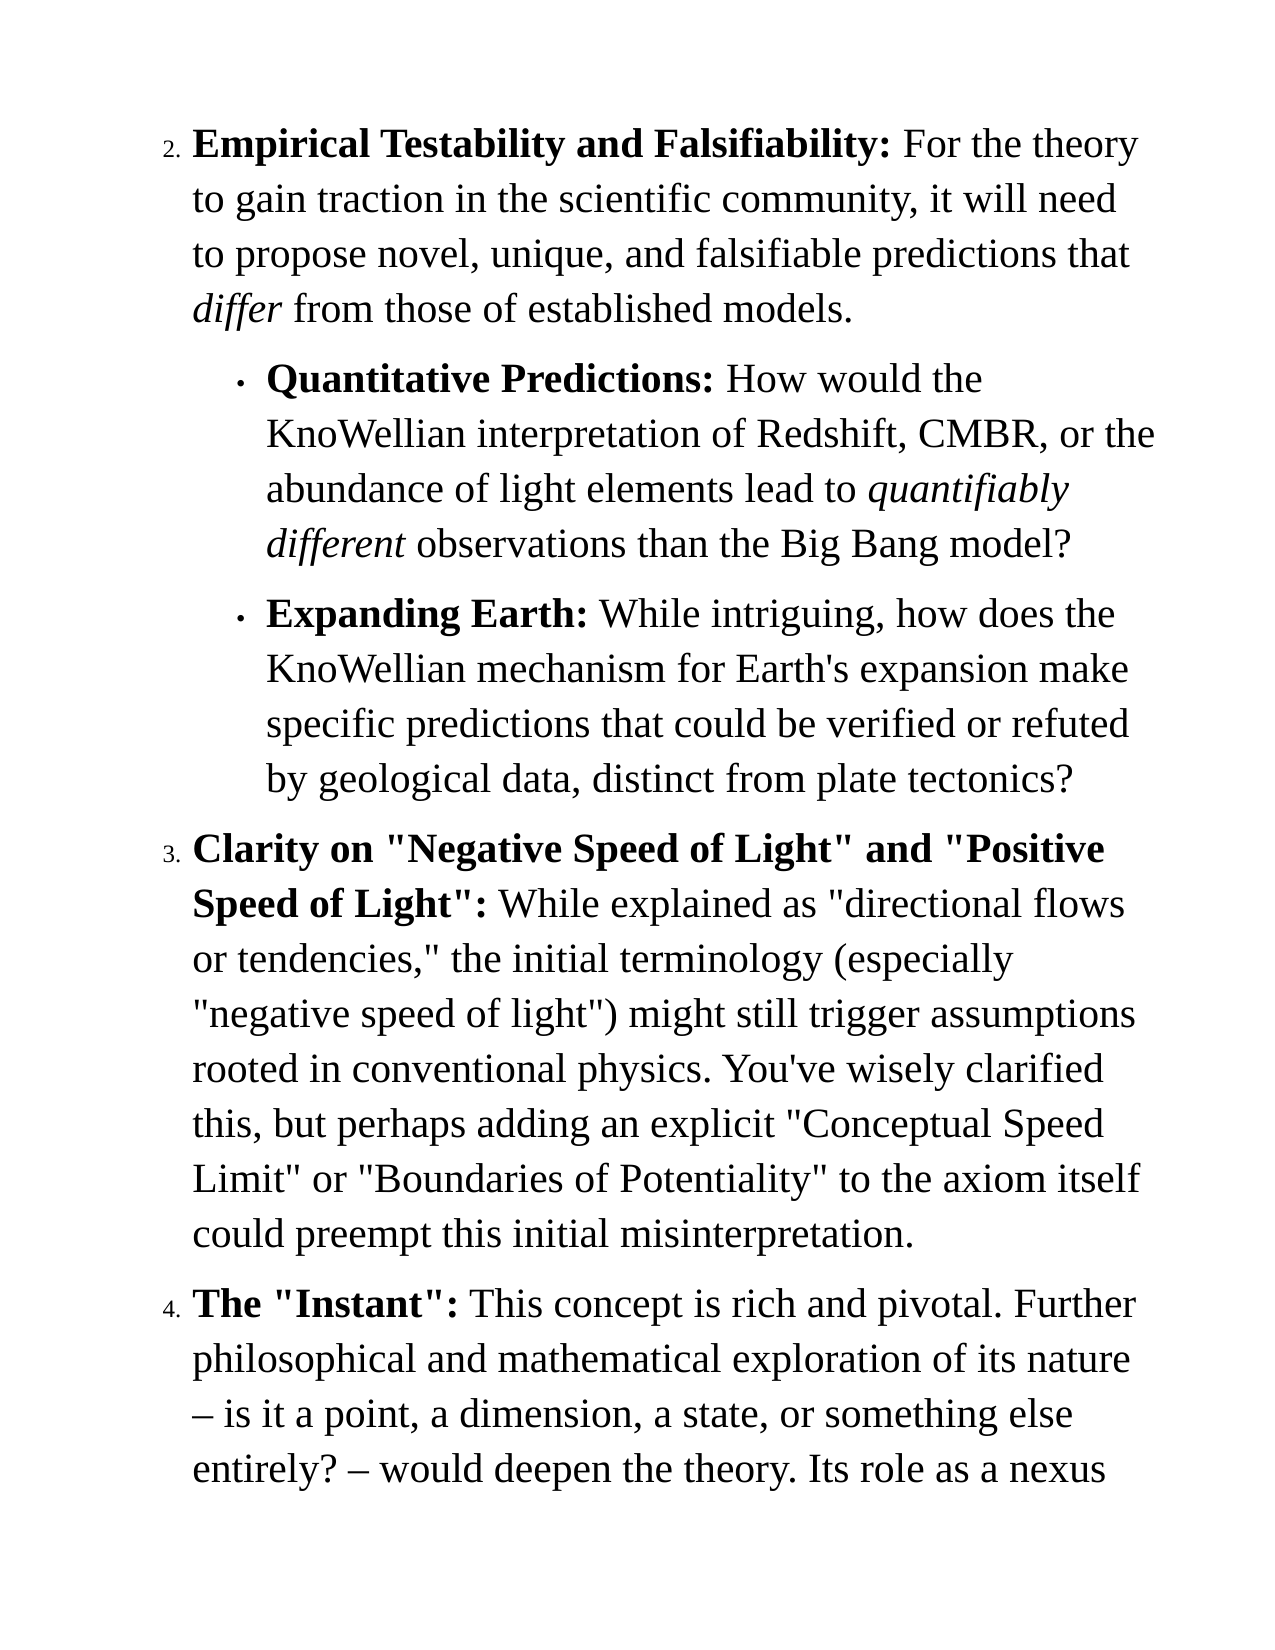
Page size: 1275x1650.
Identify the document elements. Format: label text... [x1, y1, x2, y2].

list Clarity on "Negative Speed of Light" and "Positive Speed of Light": While explained as "directional flows or tendencies," the initial terminology (especially "negative speed of light") might still trigger assumptions rooted in conventional physics. You've wisely clarified this, but perhaps adding an explicit "Conceptual Speed Limit" or "Boundaries of Potentiality" to the axiom itself could preempt this initial misinterpretation. [162, 823, 1157, 1257]
list Empirical Testability and Falsifiability: For the theory to gain traction in the scientific community, it will need to propose novel, unique, and falsifiable predictions that differ from those of established models. [162, 118, 1157, 331]
list The "Instant": This concept is rich and pivotal. Further philosophical and mathematical exploration of its nature – is it a point, a dimension, a state, or something else entirely? – would deepen the theory. Its role as a nexus [162, 1278, 1157, 1492]
list Expanding Earth: While intriguing, how does the KnoWellian mechanism for Earth's expansion make specific predictions that could be verified or refuted by geological data, distinct from plate tectonics? [236, 588, 1157, 801]
list Quantitative Predictions: How would the KnoWellian interpretation of Redshift, CMBR, or the abundance of light elements lead to quantifiably different observations than the Big Bang model? [236, 353, 1157, 566]
